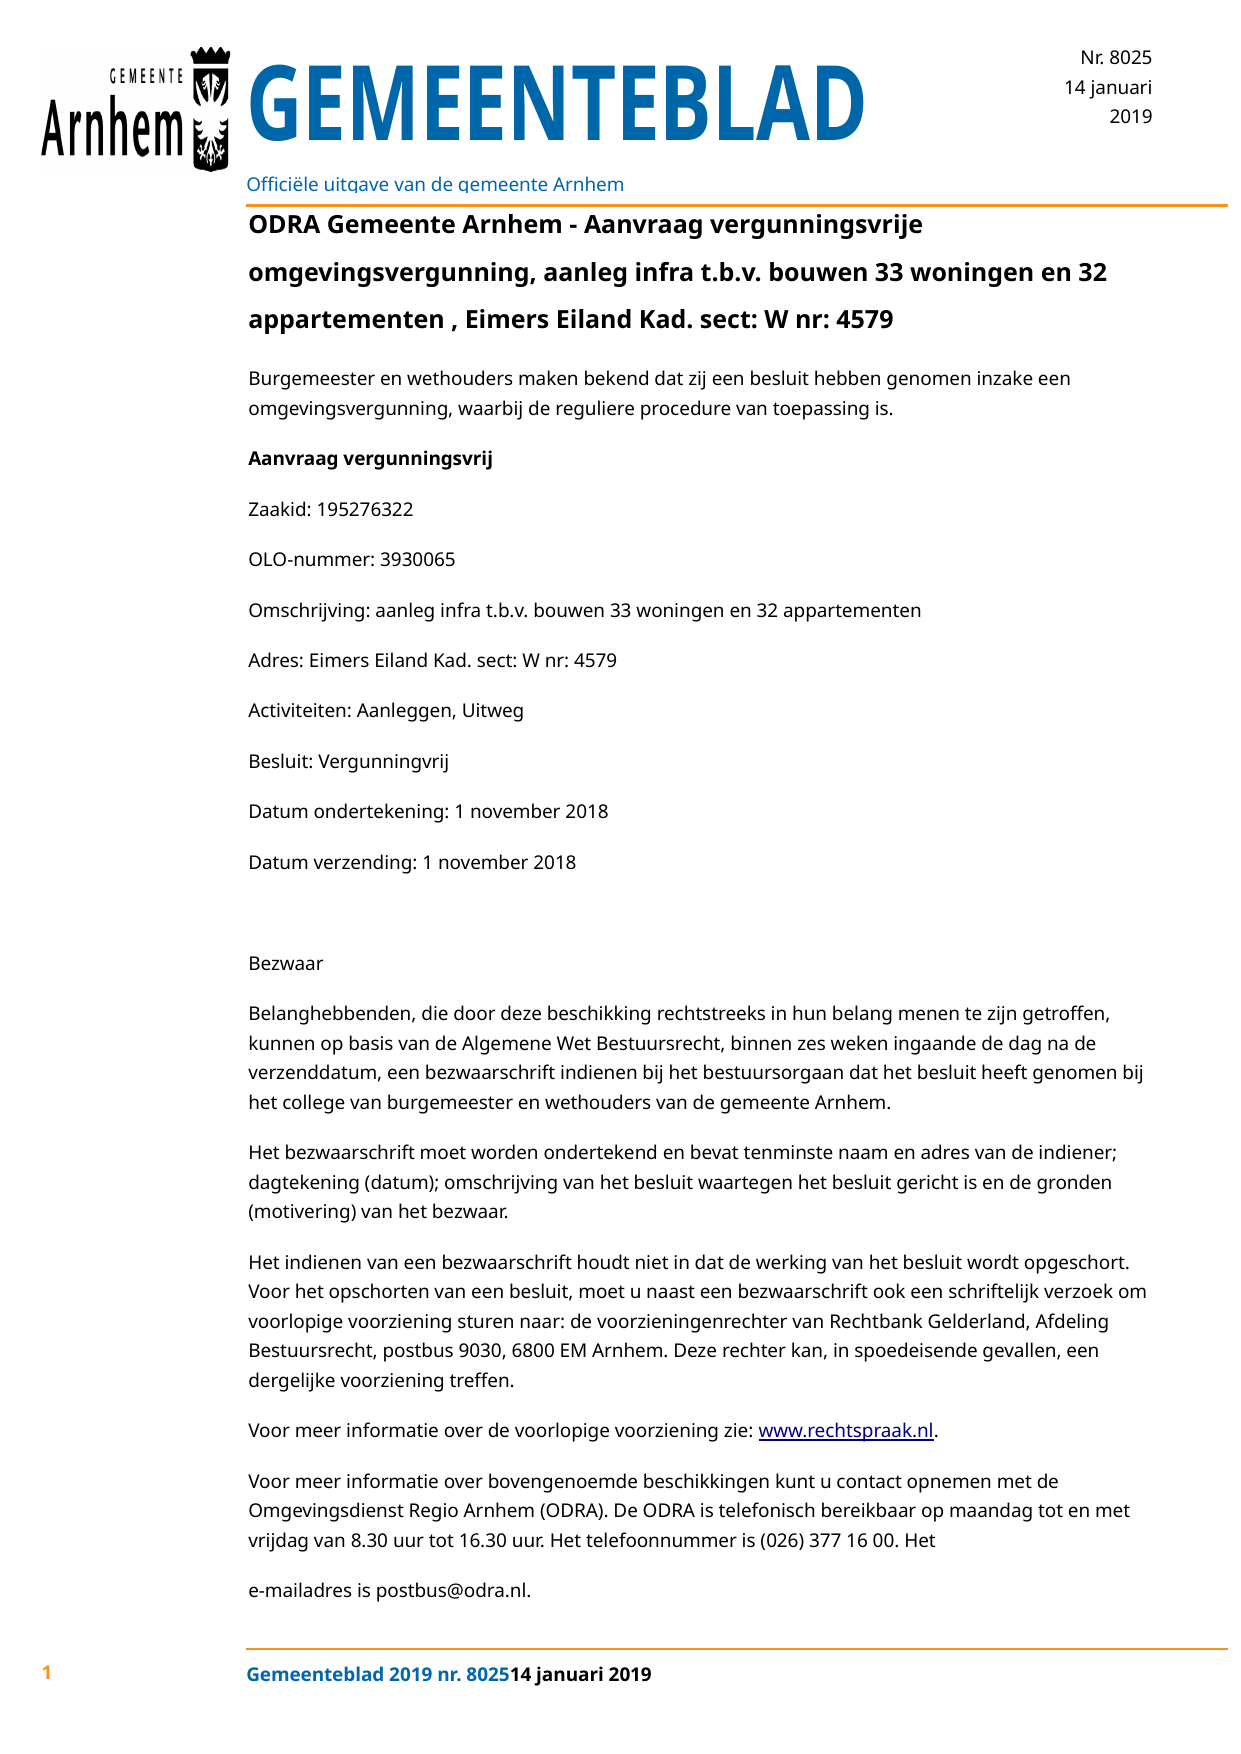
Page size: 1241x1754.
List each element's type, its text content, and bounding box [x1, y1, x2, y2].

text Aanvraag vergunningsvrij [248, 446, 1152, 471]
text OLO-nummer: 3930065 [248, 546, 1152, 572]
text Burgemeester en wethouders maken bekend dat zij een besluit hebben genomen inzake een omgevingsvergunning, waarbij de reguliere procedure van toepassing is. [248, 366, 1152, 421]
text Bezwaar [248, 950, 1152, 975]
text Het indienen van een bezwaarschrift houdt niet in dat de werking van het besluit wordt opgeschort. Voor het opschorten van een besluit, moet u naast een bezwaarschrift ook een schriftelijk verzoek om voorlopige voorziening sturen naar: de voorzieningenrechter van Rechtbank Gelderland, Afdeling Bestuursrecht, postbus 9030, 6800 EM Arnhem. Deze rechter kan, in spoedeisende gevallen, een dergelijke voorziening treffen. [248, 1249, 1152, 1393]
text Adres: Eimers Eiland Kad. sect: W nr: 4579 [248, 647, 1152, 673]
text Voor meer informatie over de voorlopige voorziening zie: www.rechtspraak.nl. [248, 1418, 1152, 1443]
text Activiteiten: Aanleggen, Uitweg [248, 698, 1152, 723]
text Datum ondertekening: 1 november 2018 [248, 798, 1152, 824]
text Belanghebbenden, die door deze beschikking rechtstreeks in hun belang menen te zijn getroffen, kunnen op basis van de Algemene Wet Bestuursrecht, binnen zes weken ingaande de dag na de verzenddatum, een bezwaarschrift indienen bij het bestuursorgaan dat het besluit heeft genomen bij het college van burgemeester en wethouders van de gemeente Arnhem. [248, 1000, 1152, 1114]
text Datum verzending: 1 november 2018 [248, 849, 1152, 874]
text Omschrijving: aanleg infra t.b.v. bouwen 33 woningen en 32 appartementen [248, 597, 1152, 622]
text e-mailadres is postbus@odra.nl. [248, 1578, 1152, 1603]
picture [41, 47, 231, 172]
text Voor meer informatie over bovengenoemde beschikkingen kunt u contact opnemen met de Omgevingsdienst Regio Arnhem (ODRA). De ODRA is telefonisch bereikbaar op maandag tot en met vrijdag van 8.30 uur tot 16.30 uur. Het telefoonnummer is (026) 377 16 00. Het [248, 1468, 1152, 1553]
text ODRA Gemeente Arnhem - Aanvraag vergunningsvrije omgevingsvergunning, aanleg infra t.b.v. bouwen 33 woningen en 32 appartementen , Eimers Eiland Kad. sect: W nr: 4579 [248, 207, 1152, 336]
text Besluit: Vergunningvrij [248, 748, 1152, 774]
text Het bezwaarschrift moet worden ondertekend en bevat tenminste naam en adres van de indiener; dagtekening (datum); omschrijving van het besluit waartegen het besluit gericht is en de gronden (motivering) van het bezwaar. [248, 1139, 1152, 1224]
text Zaakid: 195276322 [248, 496, 1152, 522]
